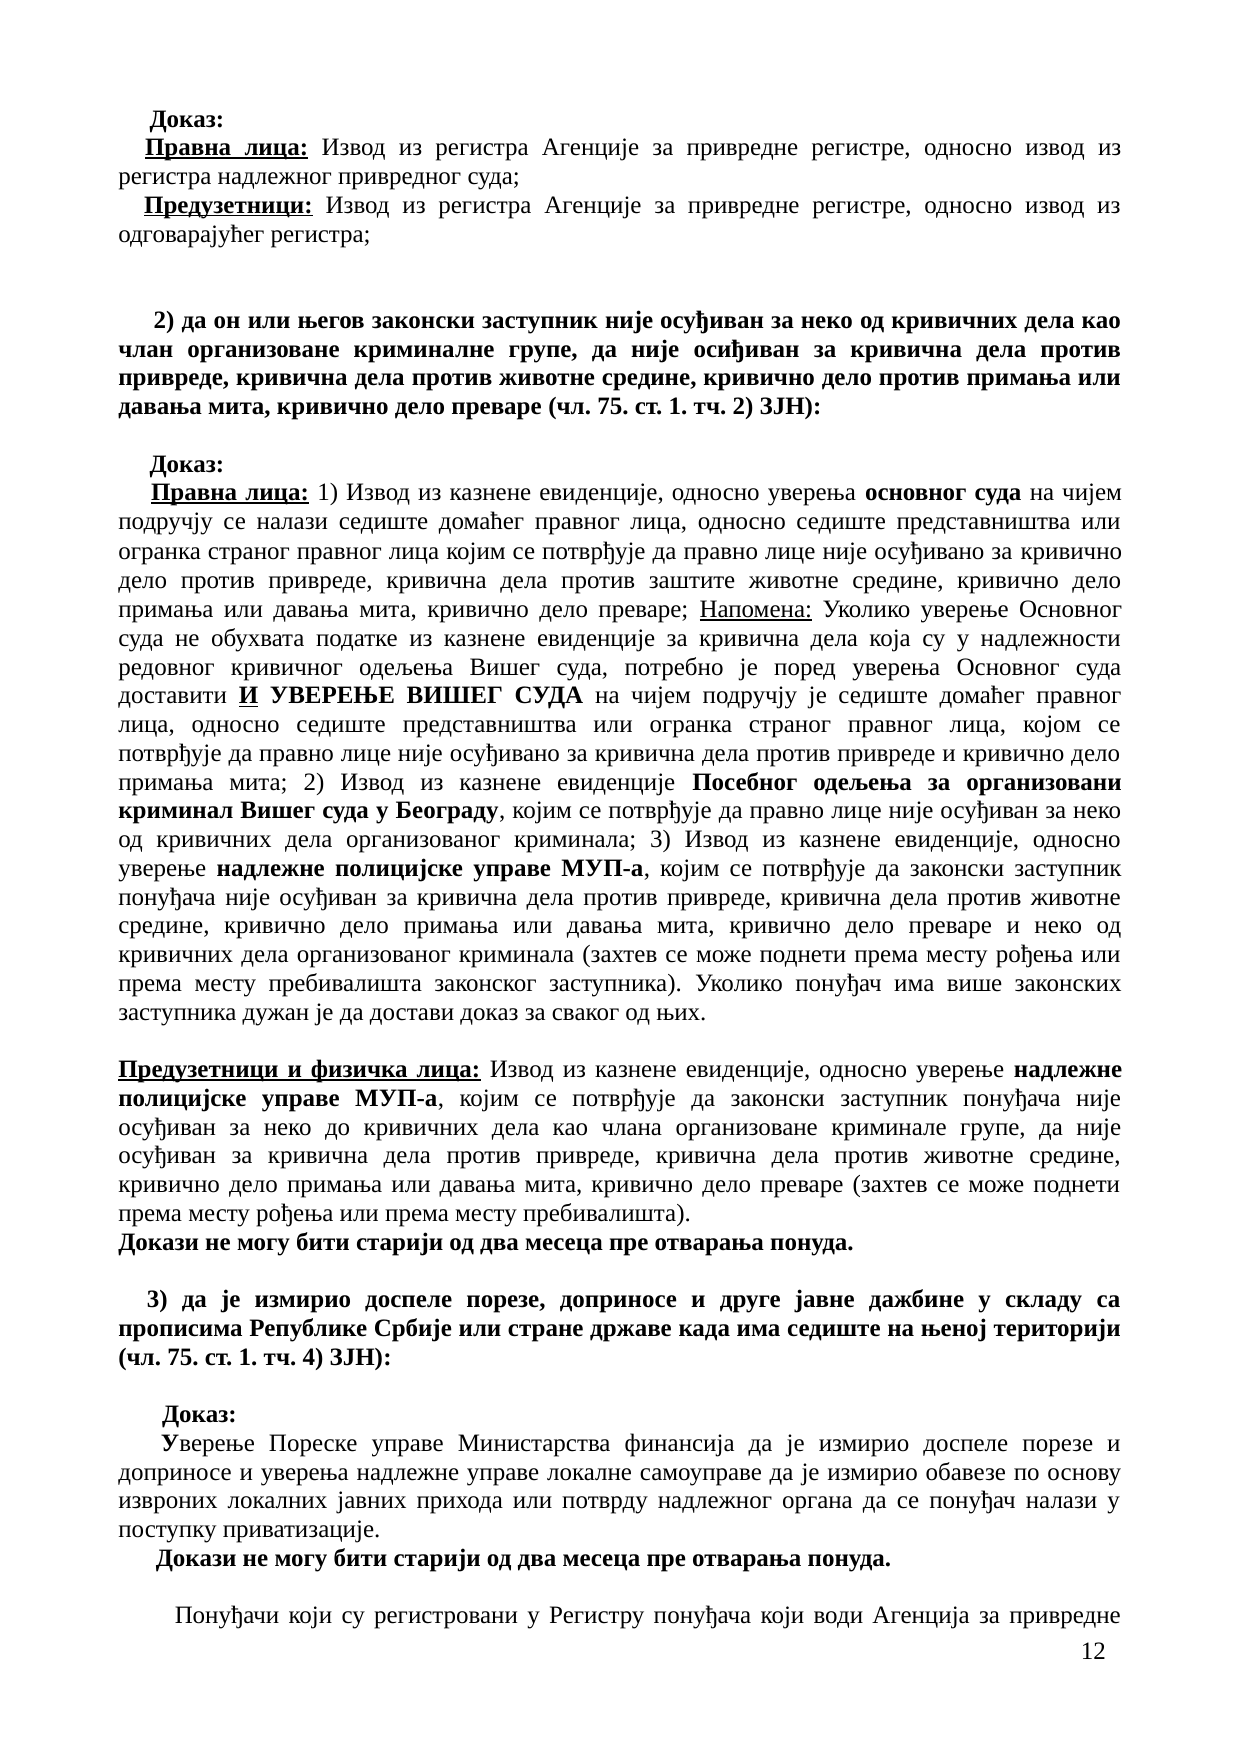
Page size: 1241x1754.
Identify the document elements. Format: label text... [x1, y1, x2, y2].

text Доказ: [118, 104, 1122, 132]
text Правна лица: Извод из регистра Агенције за привредне регистре, односно извод из регистра надлежног привредног суда; [118, 132, 1122, 190]
text 2) да он или његов законски заступник није осуђиван за неко од кривичних дела као члан организоване криминалне групе, да није осиђиван за кривична дела против привреде, кривична дела против животне средине, кривично дело против примања или давања мита, кривично дело преваре (чл. 75. ст. 1. тч. 2) ЗЈН): [118, 305, 1122, 420]
text Докази не могу бити старији од два месеца пре отварања понуда. [118, 1227, 1122, 1256]
text Понуђачи који су регистровани у Регистру понуђача који води Агенција за привредне [118, 1601, 1122, 1629]
text 3) да је измирио доспеле порезе, доприносе и друге јавне дажбине у складу са прописима Републике Србије или стране државе када има седиште на њеној територији (чл. 75. ст. 1. тч. 4) ЗЈН): [118, 1284, 1122, 1371]
text Доказ: [118, 449, 1122, 477]
text Доказ: [118, 1399, 1122, 1428]
text Уверење Пореске управе Министарства финансија да је измирио доспеле порезе и доприносе и уверења надлежне управе локалне самоуправе да је измирио обавезе по основу извроних локалних јавних прихода или потврду надлежног органа да се понуђач налази у поступку приватизације. [118, 1428, 1122, 1543]
text Правна лица: 1) Извод из казнене евиденције, односно уверења основног суда на чијем подручју се налази седиште домаћег правног лица, односно седиште представништва или огранка страног правног лица којим се потврђује да правно лице није осуђивано за кривично дело против привреде, кривична дела против заштите животне средине, кривично дело примања или давања мита, кривично дело преваре; Напомена: Уколико уверење Основног суда не обухвата податке из казнене евиденције за кривична дела која су у надлежности редовног кривичног одељења Вишег суда, потребно је поред уверења Основног суда доставити И УВЕРЕЊЕ ВИШЕГ СУДА на чијем подручју је седиште домаћег правног лица, односно седиште представништва или огранка страног правног лица, којом се потврђује да правно лице није осуђивано за кривична дела против привреде и кривично дело примања мита; 2) Извод из казнене евиденције Посебног одељења за организовани криминал Вишег суда у Београду, којим се потврђује да правно лице није осуђиван за неко од кривичних дела организованог криминала; 3) Извод из казнене евиденције, односно уверење надлежне полицијске управе МУП-а, којим се потврђује да законски заступник понуђача није осуђиван за кривична дела против привреде, кривична дела против животне средине, кривично дело примања или давања мита, кривично дело преваре и неко од кривичних дела организованог криминала (захтев се може поднети према месту рођења или према месту пребивалишта законског заступника). Уколико понуђач има више законских заступника дужан је да достави доказ за сваког од њих. [118, 477, 1122, 1026]
text Предузетници и физичка лица: Извод из казнене евиденције, односно уверење надлежне полицијске управе МУП-а, којим се потврђује да законски заступник понуђача није осуђиван за неко до кривичних дела као члана организоване криминале групе, да није осуђиван за кривична дела против привреде, кривична дела против животне средине, кривично дело примања или давања мита, кривично дело преваре (захтев се може поднети према месту рођења или према месту пребивалишта). [118, 1054, 1122, 1227]
text Докази не могу бити старији од два месеца пре отварања понуда. [118, 1543, 1122, 1572]
text Предузетници: Извод из регистра Агенције за привредне регистре, односно извод из одговарајућег регистра; [118, 190, 1122, 247]
